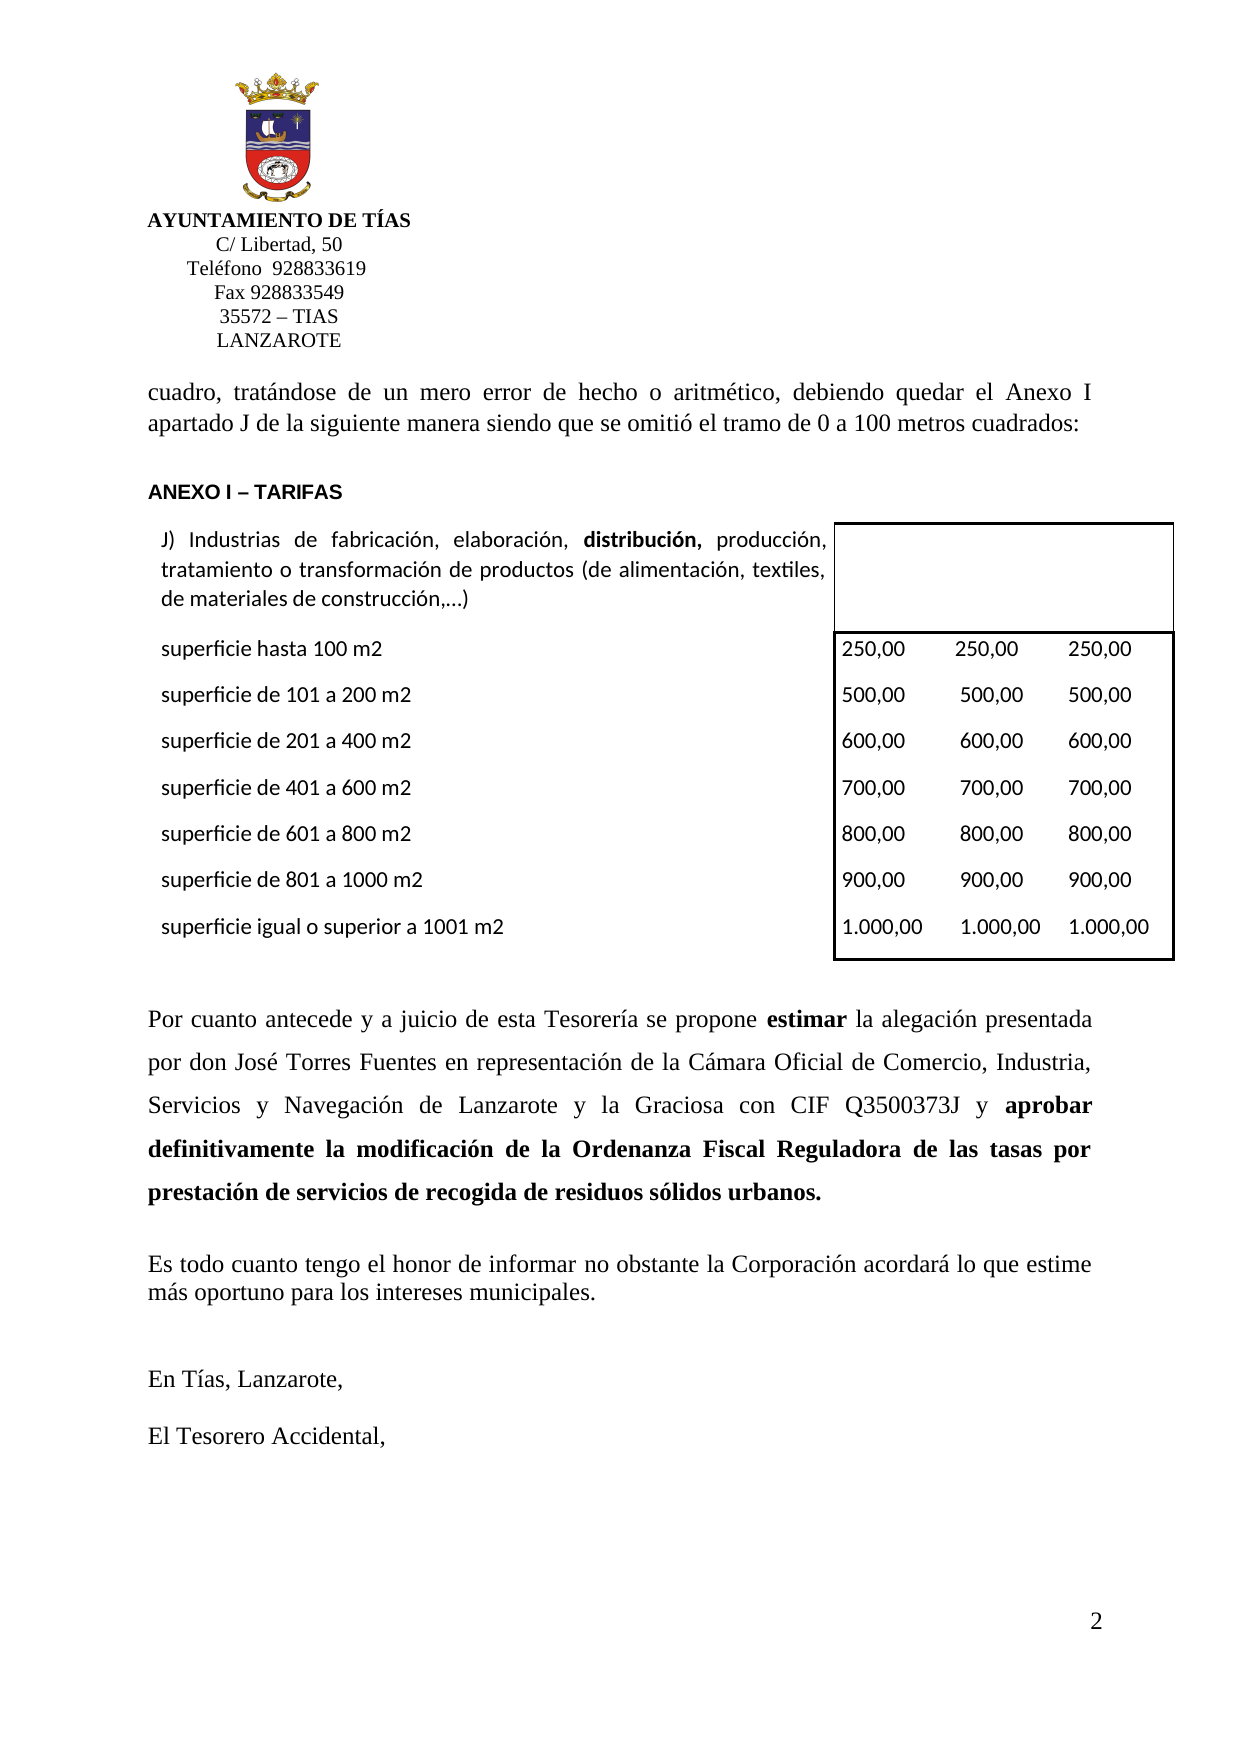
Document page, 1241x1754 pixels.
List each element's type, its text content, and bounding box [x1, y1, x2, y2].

table_cell 500,00 [836, 680, 952, 727]
table_cell 1.000,00 [1061, 912, 1172, 958]
table_cell superficie de 401 a 600 m2 [154, 773, 833, 819]
table_cell 600,00 [1061, 727, 1172, 773]
table_cell 900,00 [1061, 866, 1172, 912]
table_cell 500,00 [952, 680, 1061, 727]
text Por cuanto antecede y a juicio de esta Tesorería se propone estimar la alegación presentada por don José Torres Fuentes en representación de la Cámara Oficial de Comercio, Industria, Servicios y Navegación de Lanzarote y la Graciosa con CIF Q3500373J y aprobar definitivamente la modificación de la Ordenanza Fiscal Reguladora de las tasas por prestación de servicios de recogida de residuos sólidos urbanos. [148, 1004, 1092, 1206]
table_cell 800,00 [836, 819, 952, 866]
text ANEXO I – TARIFAS [148, 480, 1092, 504]
table_cell 250,00 [836, 634, 947, 680]
table_cell superficie igual o superior a 1001 m2 [154, 912, 833, 958]
table_cell 900,00 [952, 866, 1061, 912]
table_cell superficie de 101 a 200 m2 [154, 680, 833, 727]
text Es todo cuanto tengo el honor de informar no obstante la Corporación acordará lo que estime más oportuno para los intereses municipales. [148, 1249, 1092, 1306]
table_cell superficie de 801 a 1000 m2 [154, 866, 833, 912]
table_header [835, 525, 1173, 631]
table_cell superficie de 201 a 400 m2 [154, 727, 833, 773]
table_cell 1.000,00 [836, 912, 952, 958]
table_cell 800,00 [952, 819, 1061, 866]
table_cell 500,00 [1061, 680, 1172, 727]
table_cell 600,00 [952, 727, 1061, 773]
text En Tías, Lanzarote, [148, 1364, 1092, 1392]
table_cell 1.000,00 [952, 912, 1061, 958]
table_cell 250,00 [1061, 634, 1172, 680]
table_cell superficie de 601 a 800 m2 [154, 819, 833, 866]
table_cell 600,00 [836, 727, 952, 773]
table_cell 250,00 [947, 634, 1061, 680]
table_cell 700,00 [1061, 773, 1172, 819]
table_header J) Industrias de fabricación, elaboración, distribución, producción, tratamiento o transformación de productos (de alimentación, textiles, de materiales de construcción,…) [154, 522, 834, 631]
text El Tesorero Accidental, [148, 1421, 1092, 1450]
table_cell 900,00 [836, 866, 952, 912]
table_cell 800,00 [1061, 819, 1172, 866]
text cuadro, tratándose de un mero error de hecho o aritmético, debiendo quedar el Anexo I apartado J de la siguiente manera siendo que se omitió el tramo de 0 a 100 metros cuadrados: [148, 374, 1092, 437]
table_cell 700,00 [952, 773, 1061, 819]
table_cell 700,00 [836, 773, 952, 819]
table_cell superficie hasta 100 m2 [154, 631, 833, 680]
